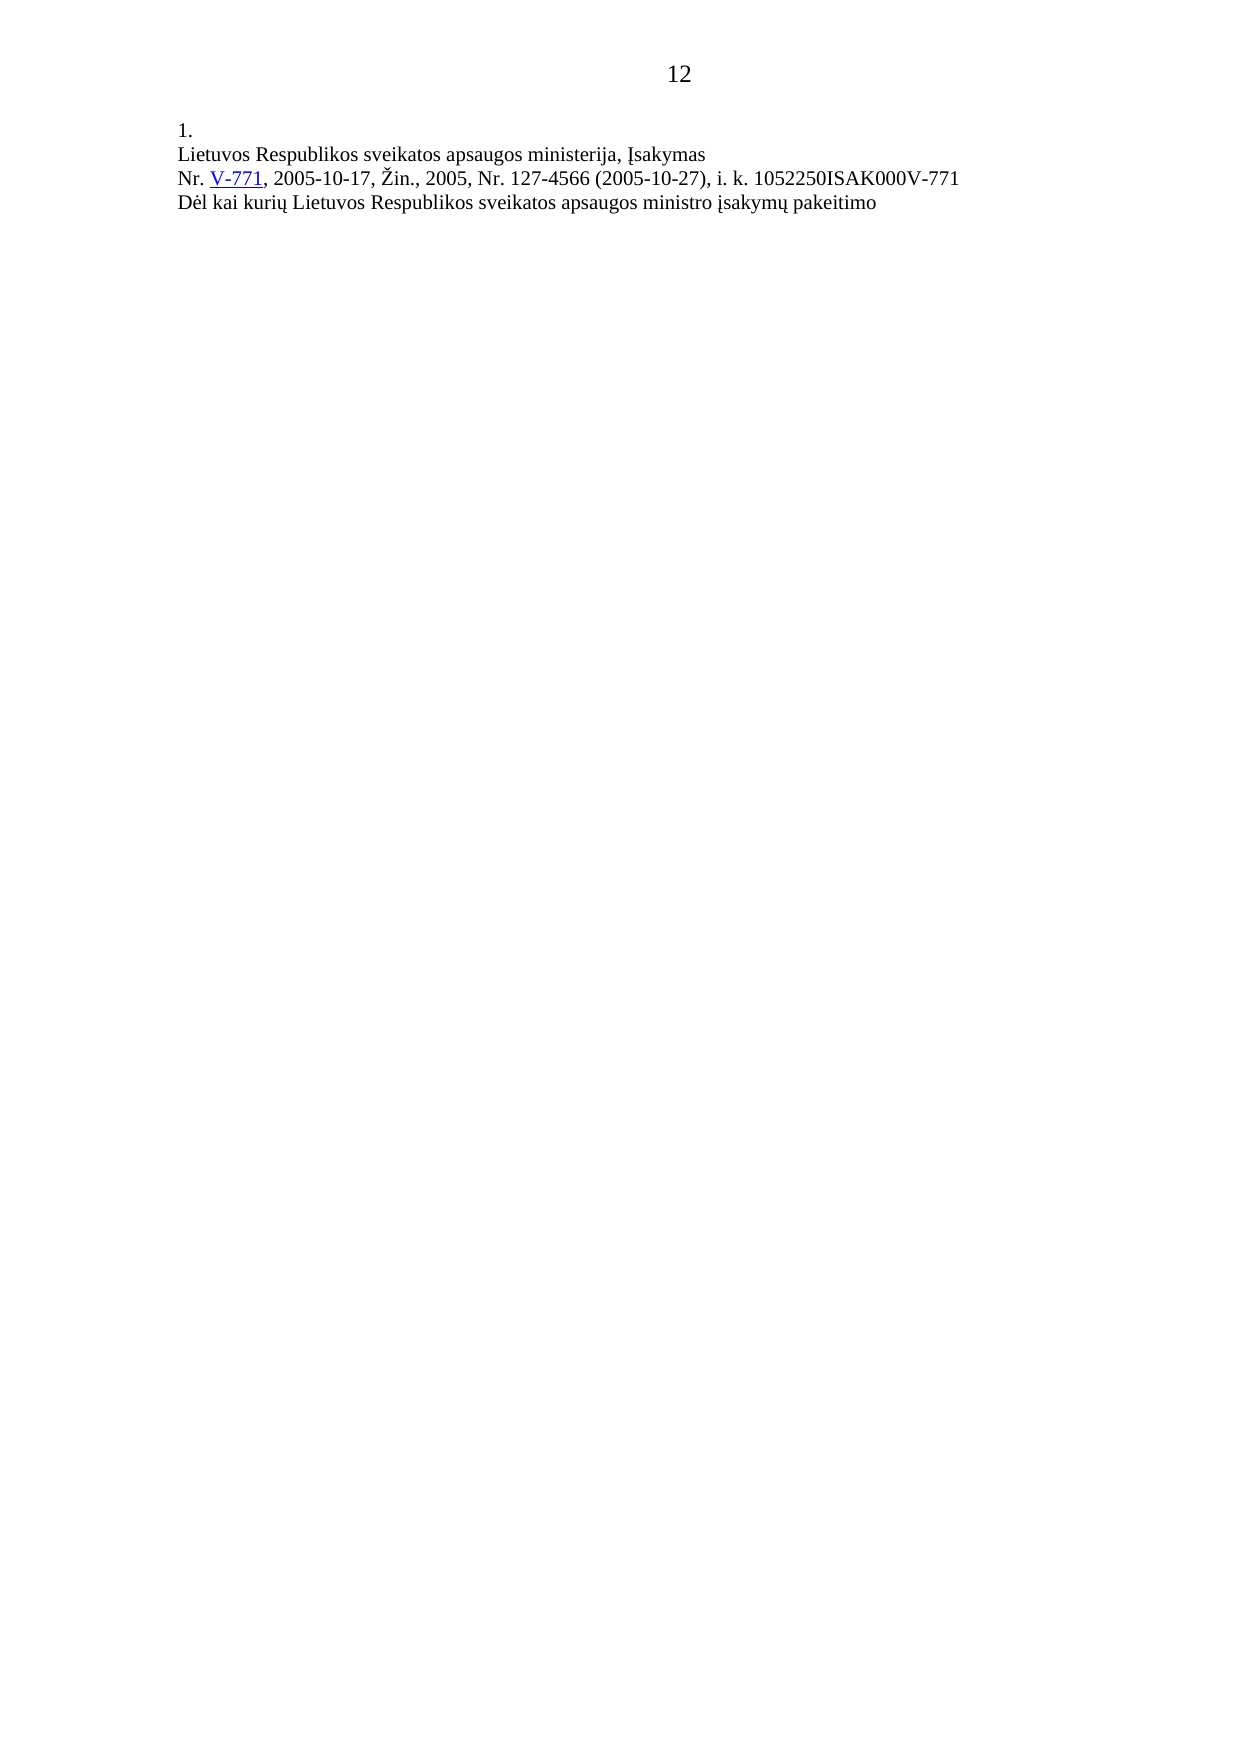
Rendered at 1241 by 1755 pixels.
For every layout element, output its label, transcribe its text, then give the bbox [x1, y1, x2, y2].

text Lietuvos Respublikos sveikatos apsaugos ministerija, Įsakymas [177, 142, 1181, 166]
text Nr. V-771, 2005-10-17, Žin., 2005, Nr. 127-4566 (2005-10-27), i. k. 1052250ISAK000V-771 [177, 166, 1181, 190]
text Dėl kai kurių Lietuvos Respublikos sveikatos apsaugos ministro įsakymų pakeitimo [177, 190, 1181, 214]
text 1. [177, 118, 1181, 142]
